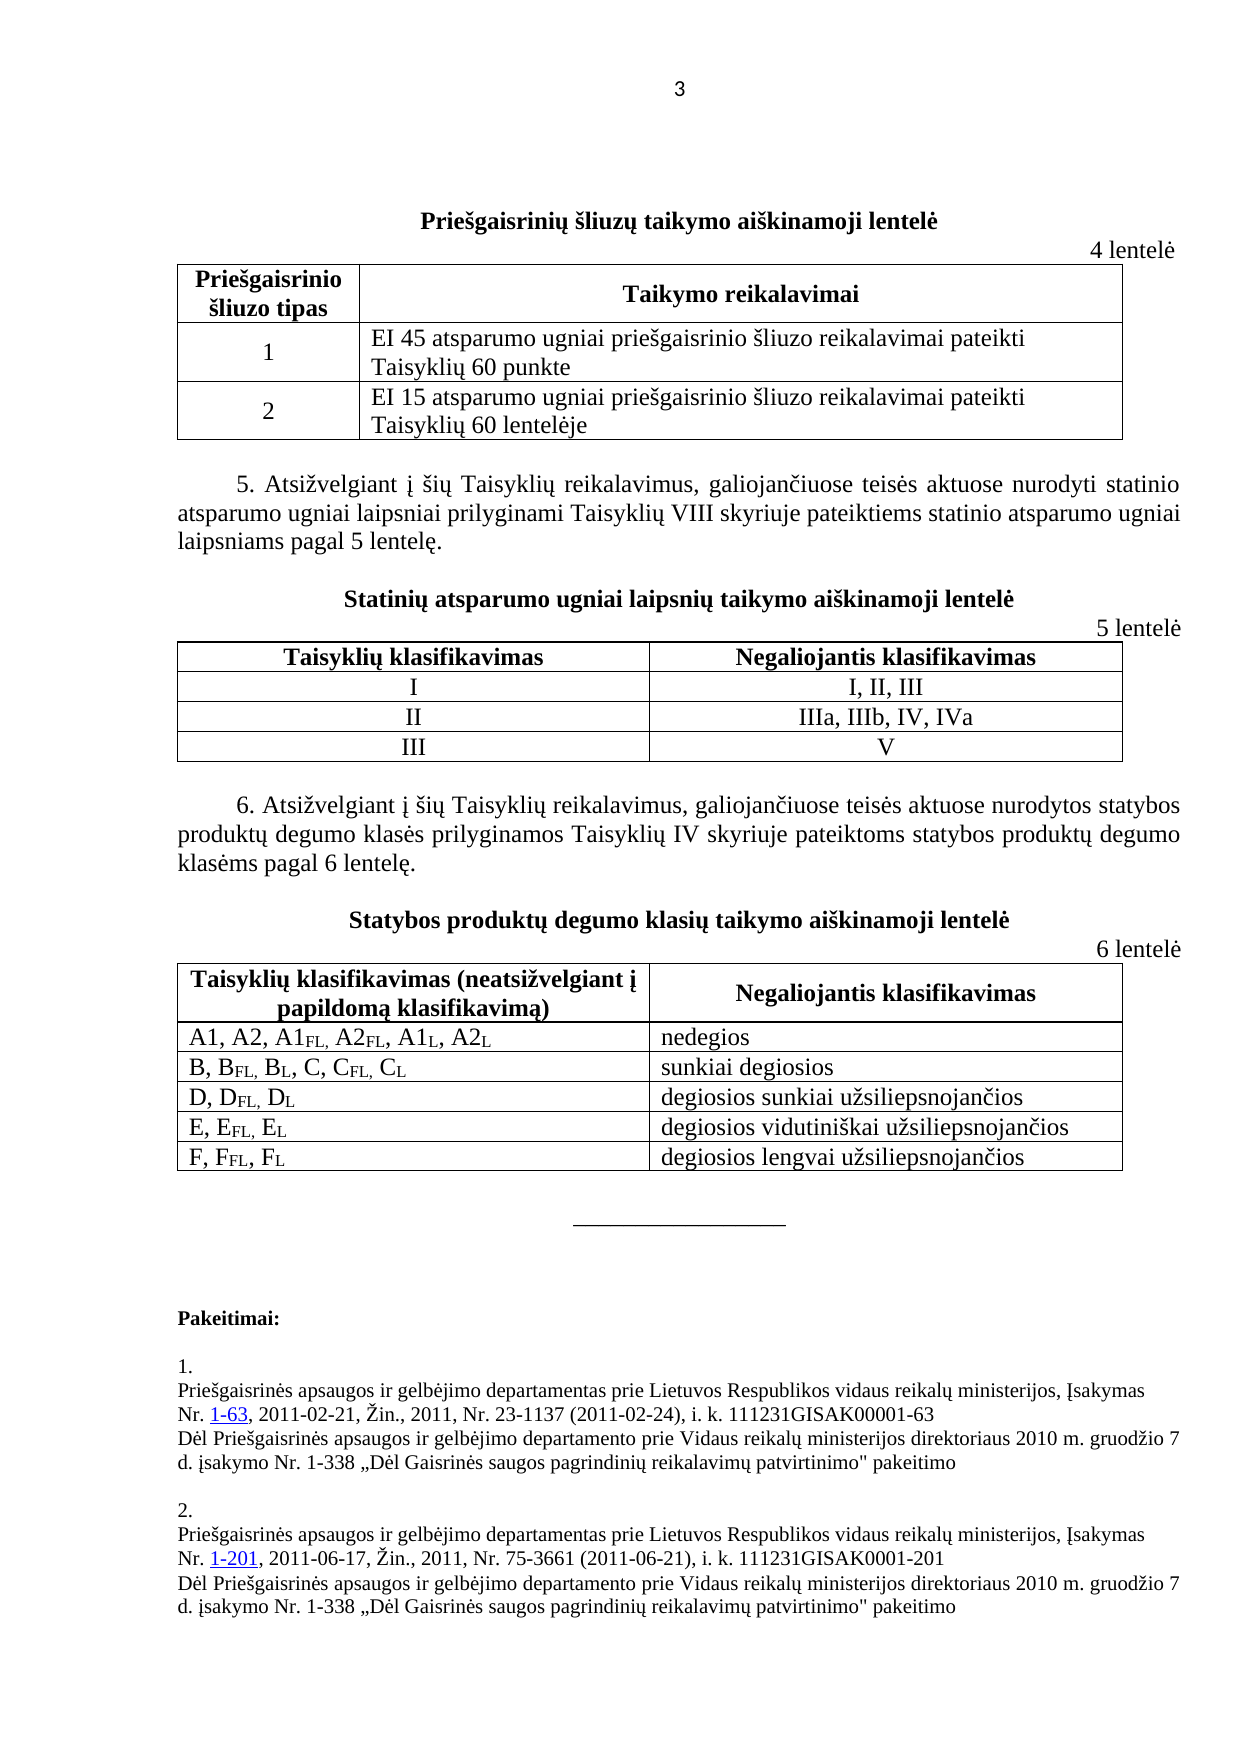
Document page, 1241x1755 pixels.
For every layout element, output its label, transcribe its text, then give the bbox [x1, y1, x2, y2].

table_header Negaliojantis klasifikavimas [650, 964, 1122, 1021]
table_cell sunkiai degiosios [650, 1052, 1122, 1081]
table_cell IIIa, IIIb, IV, IVa [650, 702, 1122, 731]
text 4 lentelė [177, 235, 1181, 263]
text 2. [177, 1498, 1181, 1522]
table_cell I [178, 672, 649, 701]
table_cell EI 45 atsparumo ugniai priešgaisrinio šliuzo reikalavimai pateikti Taisyklių 60 punkte [360, 323, 1122, 381]
table_cell 2 [178, 382, 359, 439]
table_cell E, EFL, EL [178, 1112, 649, 1141]
text Priešgaisrinės apsaugos ir gelbėjimo departamentas prie Lietuvos Respublikos vidaus reikalų ministerijos, Įsakymas [177, 1378, 1181, 1402]
text _________________ [177, 1200, 1181, 1229]
table_header Taikymo reikalavimai [360, 265, 1122, 322]
table_cell I, II, III [650, 672, 1122, 701]
table_cell nedegios [650, 1023, 1122, 1051]
text 6. Atsižvelgiant į šių Taisyklių reikalavimus, galiojančiuose teisės aktuose nurodytos statybos produktų degumo klasės prilyginamos Taisyklių IV skyriuje pateiktoms statybos produktų degumo klasėms pagal 6 lentelę. [177, 790, 1181, 877]
table_cell B, BFL, BL, C, CFL, CL [178, 1052, 649, 1081]
table_cell degiosios lengvai užsiliepsnojančios [650, 1142, 1122, 1170]
subtitle Statinių atsparumo ugniai laipsnių taikymo aiškinamoji lentelė [177, 584, 1181, 613]
table_cell V [650, 732, 1122, 761]
text 1. [177, 1354, 1181, 1378]
table_cell degiosios sunkiai užsiliepsnojančios [650, 1082, 1122, 1111]
text 6 lentelė [177, 934, 1181, 963]
subtitle Statybos produktų degumo klasių taikymo aiškinamoji lentelė [177, 905, 1181, 934]
table_cell EI 15 atsparumo ugniai priešgaisrinio šliuzo reikalavimai pateikti Taisyklių 60 lentelėje [360, 382, 1122, 439]
text Dėl Priešgaisrinės apsaugos ir gelbėjimo departamento prie Vidaus reikalų ministerijos direktoriaus 2010 m. gruodžio 7 d. įsakymo Nr. 1-338 „Dėl Gaisrinės saugos pagrindinių reikalavimų patvirtinimo" pakeitimo [177, 1426, 1181, 1474]
table_cell D, DFL, DL [178, 1082, 649, 1111]
subtitle Priešgaisrinių šliuzų taikymo aiškinamoji lentelė [177, 206, 1181, 235]
text Pakeitimai: [177, 1306, 1181, 1330]
table_header Taisyklių klasifikavimas (neatsižvelgiant į papildomą klasifikavimą) [178, 964, 649, 1021]
table_header Negaliojantis klasifikavimas [650, 643, 1122, 671]
table_cell 1 [178, 323, 359, 381]
table_cell II [178, 702, 649, 731]
text Nr. 1-63, 2011-02-21, Žin., 2011, Nr. 23-1137 (2011-02-24), i. k. 111231GISAK00001-63 [177, 1402, 1181, 1426]
table_header Taisyklių klasifikavimas [178, 643, 649, 671]
text 5 lentelė [177, 613, 1181, 641]
table_cell F, FFL, FL [178, 1142, 649, 1170]
table_cell III [178, 732, 649, 761]
text Nr. 1-201, 2011-06-17, Žin., 2011, Nr. 75-3661 (2011-06-21), i. k. 111231GISAK0001-201 [177, 1546, 1181, 1570]
text Priešgaisrinės apsaugos ir gelbėjimo departamentas prie Lietuvos Respublikos vidaus reikalų ministerijos, Įsakymas [177, 1522, 1181, 1546]
table_cell A1, A2, A1FL, A2FL, A1L, A2L [178, 1023, 649, 1051]
text Dėl Priešgaisrinės apsaugos ir gelbėjimo departamento prie Vidaus reikalų ministerijos direktoriaus 2010 m. gruodžio 7 d. įsakymo Nr. 1-338 „Dėl Gaisrinės saugos pagrindinių reikalavimų patvirtinimo" pakeitimo [177, 1570, 1181, 1618]
table_cell degiosios vidutiniškai užsiliepsnojančios [650, 1112, 1122, 1141]
text 5. Atsižvelgiant į šių Taisyklių reikalavimus, galiojančiuose teisės aktuose nurodyti statinio atsparumo ugniai laipsniai prilyginami Taisyklių VIII skyriuje pateiktiems statinio atsparumo ugniai laipsniams pagal 5 lentelę. [177, 469, 1181, 555]
table_header Priešgaisrinio šliuzo tipas [178, 265, 359, 322]
